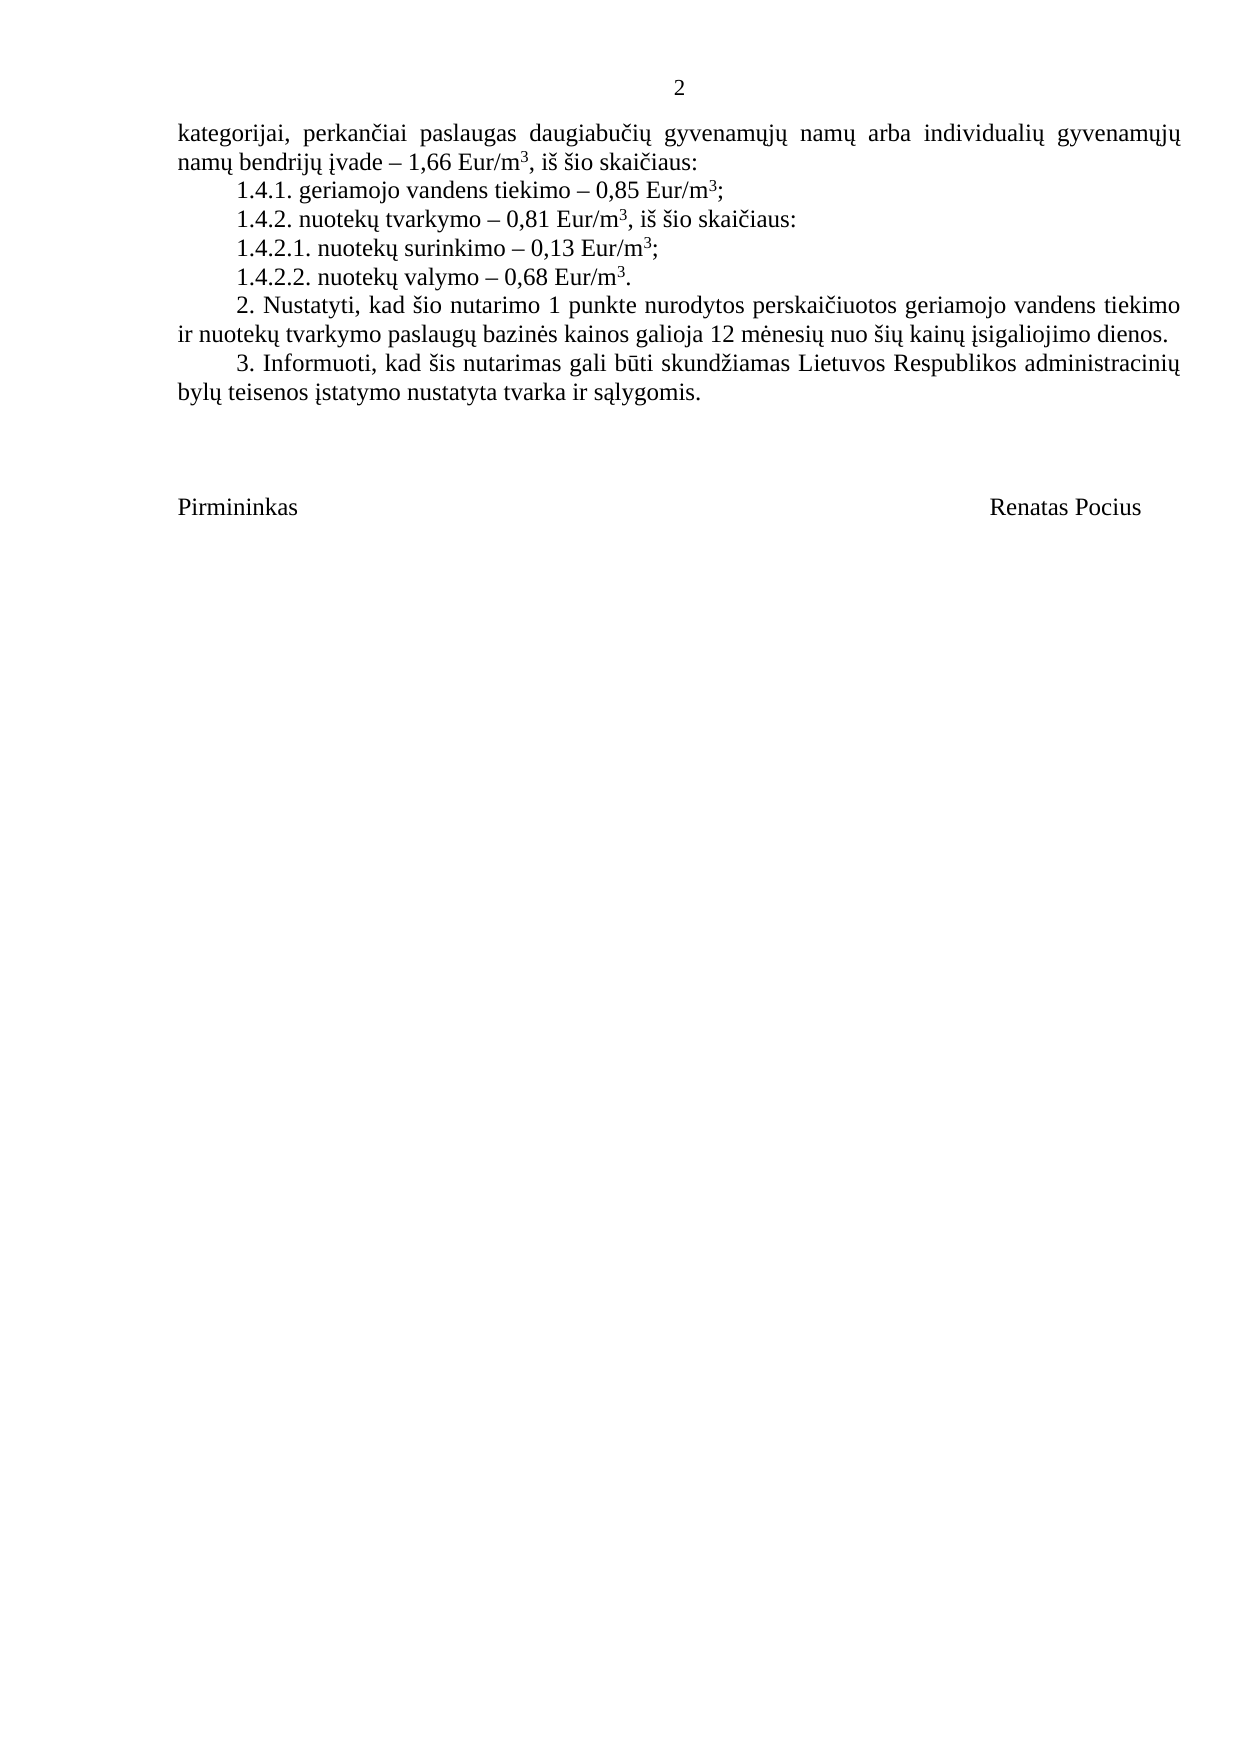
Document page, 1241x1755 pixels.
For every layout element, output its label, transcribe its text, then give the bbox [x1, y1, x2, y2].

text 3. Informuoti, kad šis nutarimas gali būti skundžiamas Lietuvos Respublikos administracinių bylų teisenos įstatymo nustatyta tvarka ir sąlygomis. [177, 348, 1181, 406]
text 1.4.1. geriamojo vandens tiekimo – 0,85 Eur/m3; [177, 176, 1181, 204]
text kategorijai, perkančiai paslaugas daugiabučių gyvenamųjų namų arba individualių gyvenamųjų namų bendrijų įvade – 1,66 Eur/m3, iš šio skaičiaus: [177, 118, 1181, 176]
text 1.4.2.2. nuotekų valymo – 0,68 Eur/m3. [177, 262, 1181, 291]
text 2. Nustatyti, kad šio nutarimo 1 punkte nurodytos perskaičiuotos geriamojo vandens tiekimo ir nuotekų tvarkymo paslaugų bazinės kainos galioja 12 mėnesių nuo šių kainų įsigaliojimo dienos. [177, 291, 1181, 348]
text 1.4.2. nuotekų tvarkymo – 0,81 Eur/m3, iš šio skaičiaus: [177, 204, 1181, 233]
text 1.4.2.1. nuotekų surinkimo – 0,13 Eur/m3; [177, 233, 1181, 262]
text Pirmininkas Renatas Pocius [177, 492, 1181, 521]
